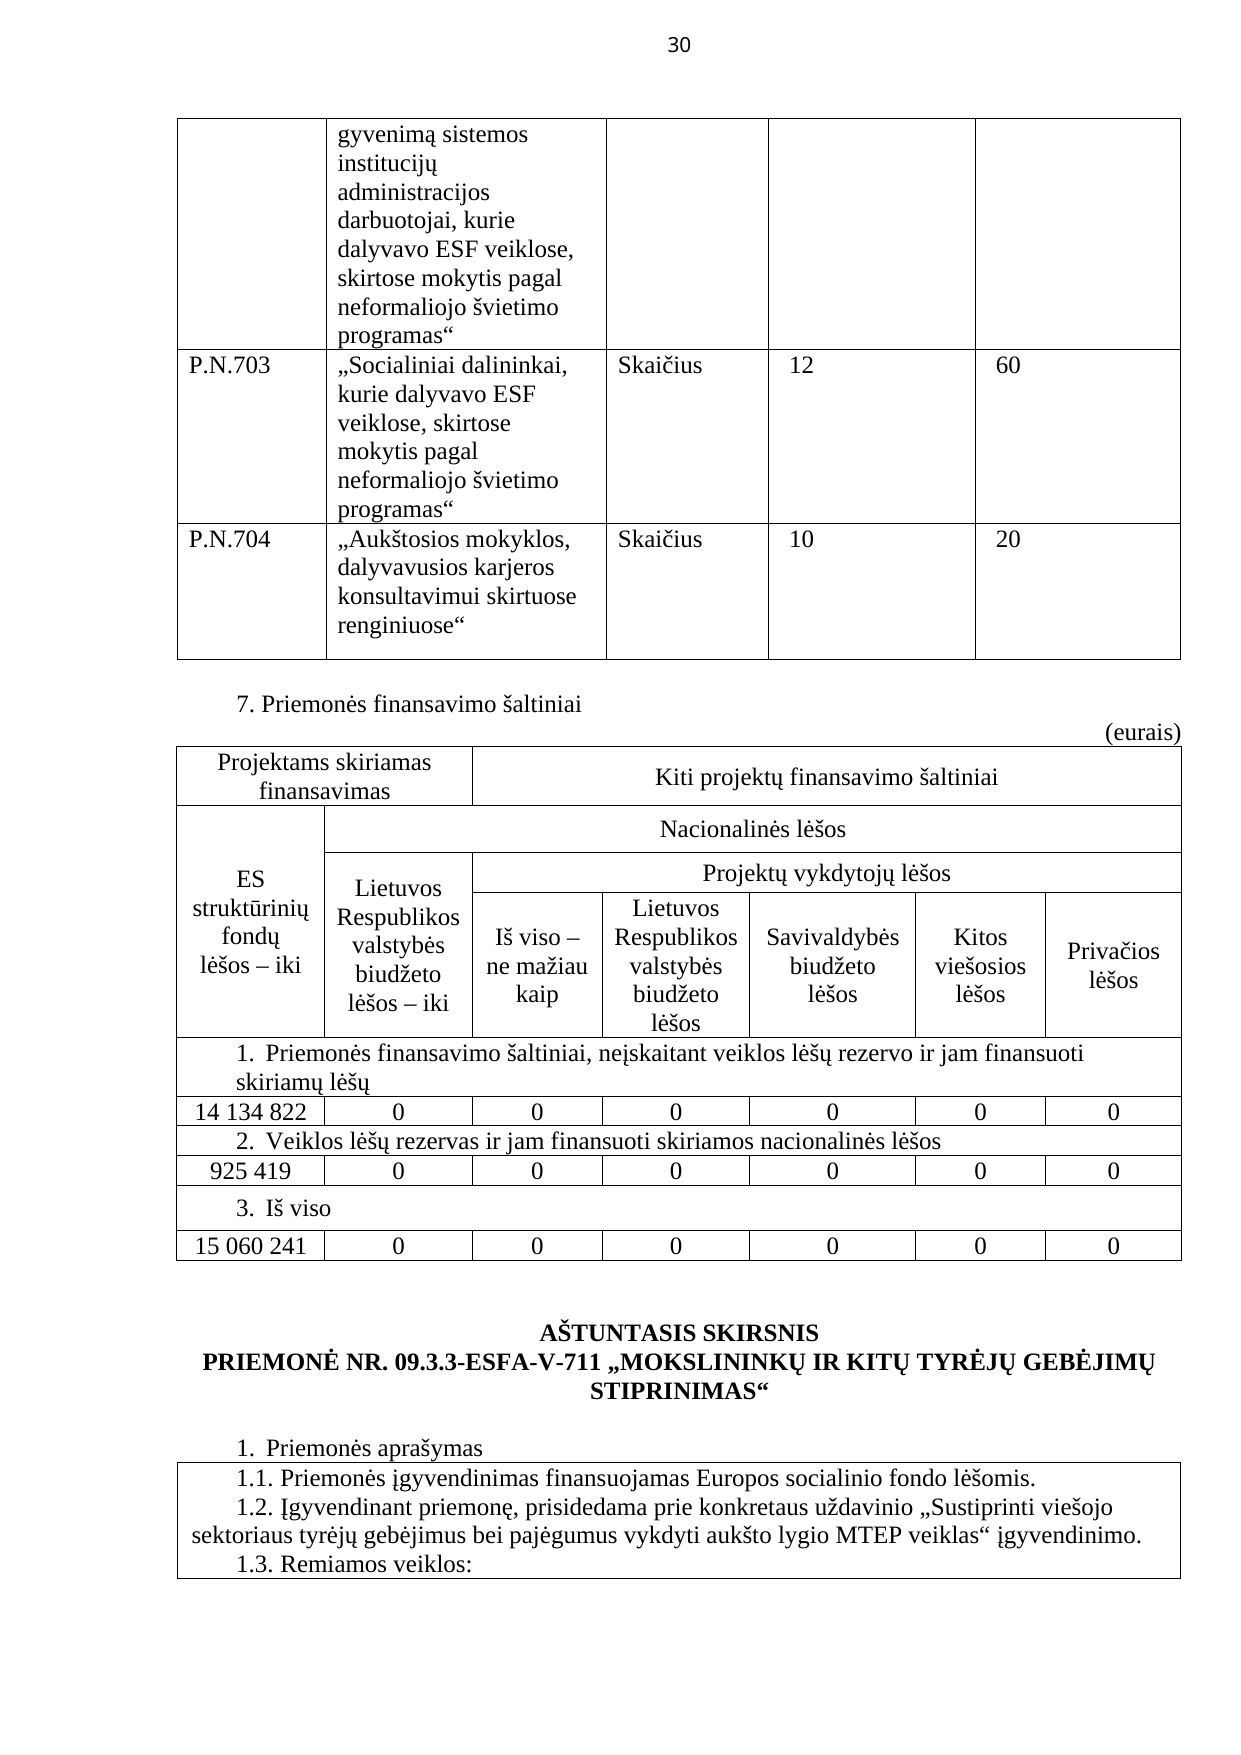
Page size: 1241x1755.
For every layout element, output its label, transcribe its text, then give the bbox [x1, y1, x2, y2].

table_cell 15 060 241 [177, 1231, 324, 1260]
table_cell 60 [976, 350, 1180, 523]
table_cell 0 [473, 1231, 602, 1260]
text (eurais) [177, 717, 1181, 746]
table_cell 20 [976, 524, 1180, 659]
text 1. Priemonės aprašymas [236, 1433, 1181, 1462]
table_cell 0 [603, 1097, 749, 1125]
table_header Kiti projektų finansavimo šaltiniai [473, 747, 1181, 805]
table_cell Nacionalinės lėšos [325, 806, 1181, 852]
table_cell 0 [1046, 1156, 1181, 1185]
table_cell 0 [916, 1231, 1045, 1260]
table_cell P.N.703 [178, 350, 326, 523]
table_cell 0 [473, 1156, 602, 1185]
text PRIEMONĖ NR. 09.3.3-ESFA-V-711 „MOKSLININKŲ IR KITŲ TYRĖJŲ GEBĖJIMŲ STIPRINIMAS“ [177, 1347, 1181, 1404]
table_header 1.1. Priemonės įgyvendinimas finansuojamas Europos socialinio fondo lėšomis. 1.2. Įgyvendinant priemonę, prisidedama prie konkretaus uždavinio „Sustiprinti viešojo sektoriaus tyrėjų gebėjimus bei pajėgumus vykdyti aukšto lygio MTEP veiklas“ įgyvendinimo. 1.3. Remiamos veiklos: [178, 1463, 1180, 1578]
table_cell [178, 119, 326, 349]
table_cell [607, 119, 768, 349]
table_cell 0 [603, 1231, 749, 1260]
table_cell Iš viso – ne mažiau kaip [473, 893, 602, 1037]
table_header Projektams skiriamas finansavimas [177, 747, 472, 805]
text 7. Priemonės finansavimo šaltiniai [177, 689, 1181, 717]
table_cell „Socialiniai dalininkai, kurie dalyvavo ESF veiklose, skirtose mokytis pagal neformaliojo švietimo programas“ [327, 350, 606, 523]
table_cell 0 [916, 1097, 1045, 1125]
table_cell 0 [325, 1156, 472, 1185]
table_cell 1. Priemonės finansavimo šaltiniai, neįskaitant veiklos lėšų rezervo ir jam finansuoti skiriamų lėšų [177, 1038, 1181, 1096]
table_cell „Aukštosios mokyklos, dalyvavusios karjeros konsultavimui skirtuose renginiuose“ [327, 524, 606, 659]
table_cell 2. Veiklos lėšų rezervas ir jam finansuoti skiriamos nacionalinės lėšos [177, 1126, 1181, 1155]
table_cell 0 [325, 1231, 472, 1260]
table_cell gyvenimą sistemos institucijų administracijos darbuotojai, kurie dalyvavo ESF veiklose, skirtose mokytis pagal neformaliojo švietimo programas“ [327, 119, 606, 349]
table_cell 925 419 [177, 1156, 324, 1185]
table_cell Skaičius [607, 350, 768, 523]
table_cell Savivaldybės biudžeto lėšos [750, 893, 915, 1037]
table_cell 3. Iš viso [177, 1186, 1181, 1230]
table_cell P.N.704 [178, 524, 326, 659]
table_cell 10 [769, 524, 975, 659]
table_cell Lietuvos Respublikos valstybės biudžeto lėšos – iki [325, 853, 472, 1037]
table_cell [769, 119, 975, 349]
table_cell 0 [325, 1097, 472, 1125]
table_cell 0 [750, 1097, 915, 1125]
table_cell 0 [603, 1156, 749, 1185]
table_cell 0 [1046, 1231, 1181, 1260]
table_cell Lietuvos Respublikos valstybės biudžeto lėšos [603, 893, 749, 1037]
table_cell Skaičius [607, 524, 768, 659]
table_cell Kitos viešosios lėšos [916, 893, 1045, 1037]
table_cell ES struktūrinių fondų lėšos – iki [177, 806, 324, 1037]
table_cell 12 [769, 350, 975, 523]
table_cell 0 [750, 1231, 915, 1260]
table_cell 0 [750, 1156, 915, 1185]
table_cell Privačios lėšos [1046, 893, 1181, 1037]
text AŠTUNTASIS SKIRSNIS [177, 1318, 1181, 1347]
table_cell 14 134 822 [177, 1097, 324, 1125]
table_cell [976, 119, 1180, 349]
table_cell Projektų vykdytojų lėšos [473, 853, 1181, 892]
table_cell 0 [1046, 1097, 1181, 1125]
table_cell 0 [916, 1156, 1045, 1185]
table_cell 0 [473, 1097, 602, 1125]
